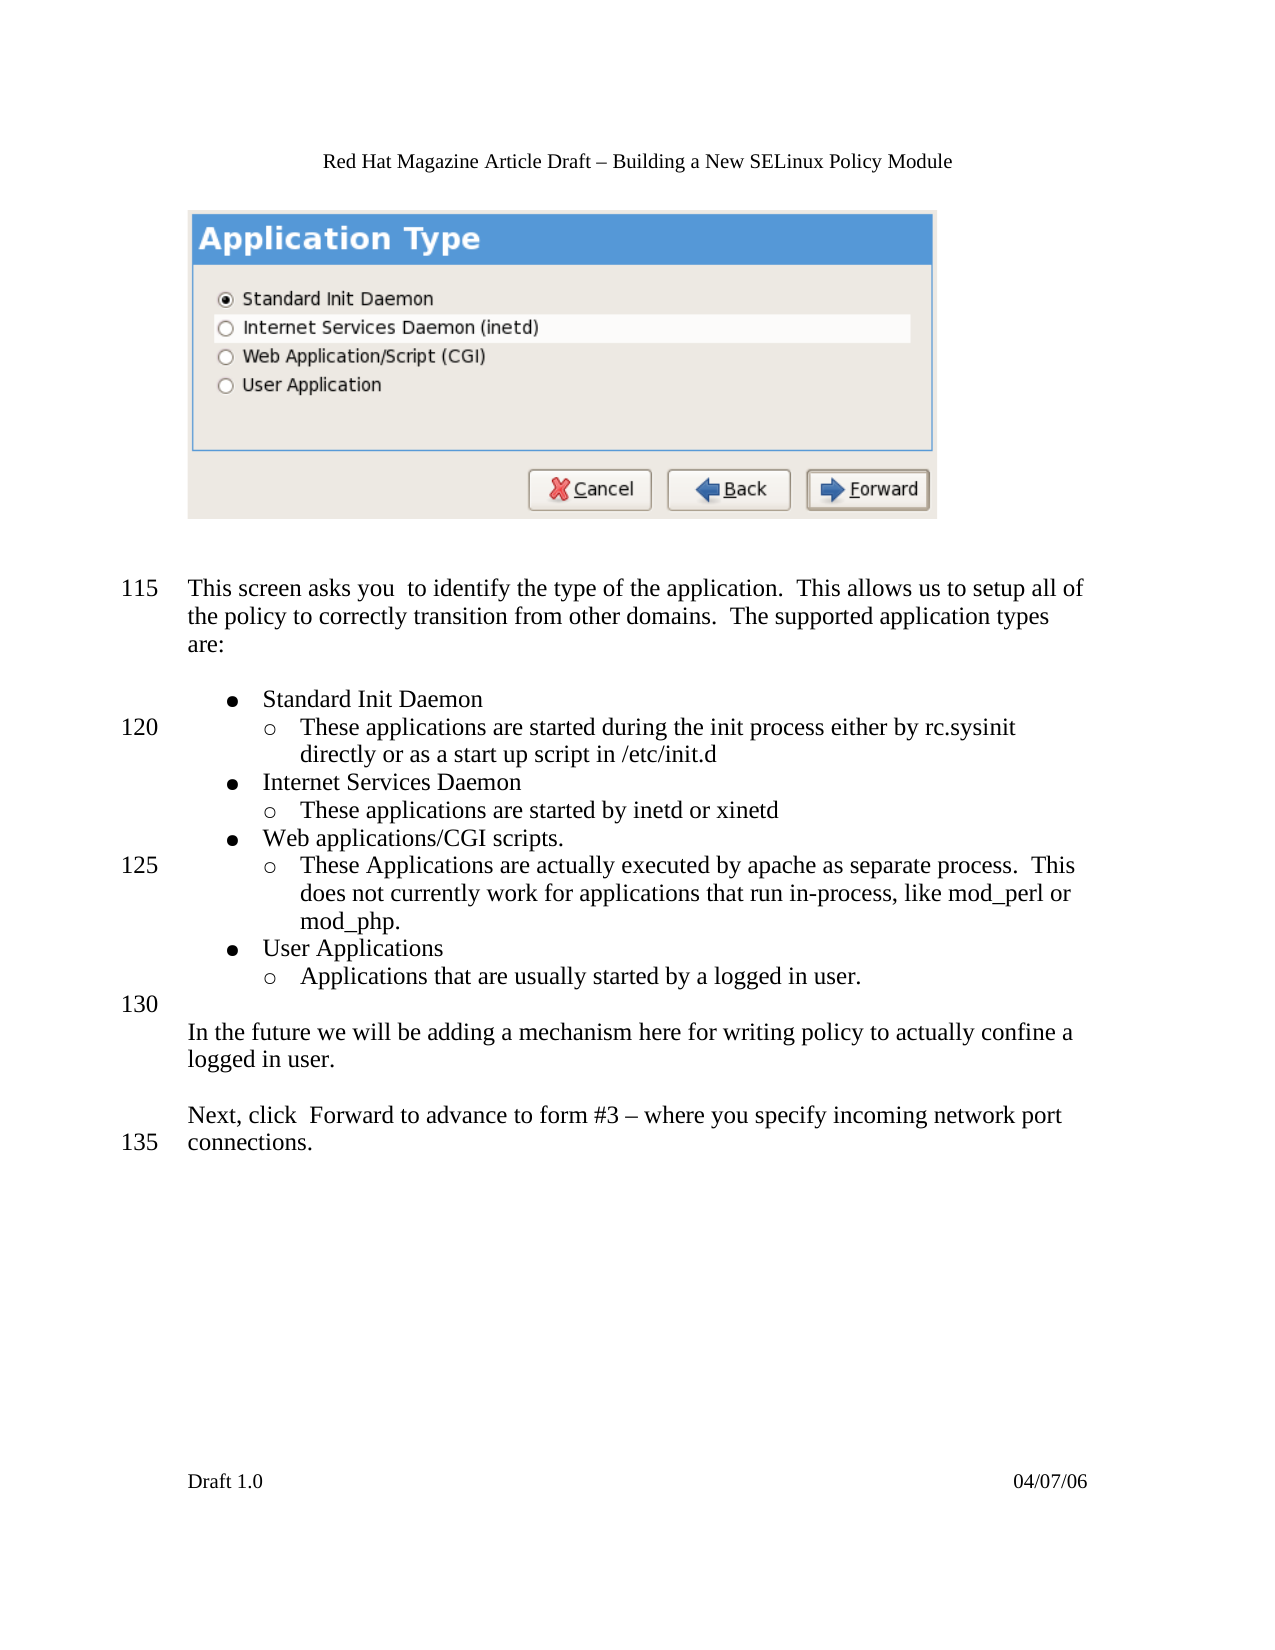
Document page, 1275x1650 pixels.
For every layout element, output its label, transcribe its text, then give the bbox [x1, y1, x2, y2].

text In the future we will be adding a mechanism here for writing policy to actually confine a logged in user. [187, 1018, 1087, 1073]
list User Applications [225, 934, 1087, 962]
list These applications are started during the init process either by rc.sysinit directly or as a start up script in /etc/init.d [262, 713, 1087, 768]
list These applications are started by inetd or xinetd [262, 796, 1087, 824]
list These Applications are actually executed by apache as separate process. This does not currently work for applications that run in-process, like mod_perl or mod_php. [262, 851, 1087, 934]
list Applications that are usually started by a logged in user. [262, 962, 1087, 990]
list Standard Init Daemon [225, 685, 1087, 713]
text This screen asks you to identify the type of the application. This allows us to setup all of the policy to correctly transition from other domains. The supported application types are: [187, 574, 1087, 657]
list Internet Services Daemon [225, 768, 1087, 796]
picture [187, 210, 938, 519]
list Web applications/CGI scripts. [225, 824, 1087, 851]
text Next, click Forward to advance to form #3 – where you specify incoming network port connections. [187, 1101, 1087, 1156]
